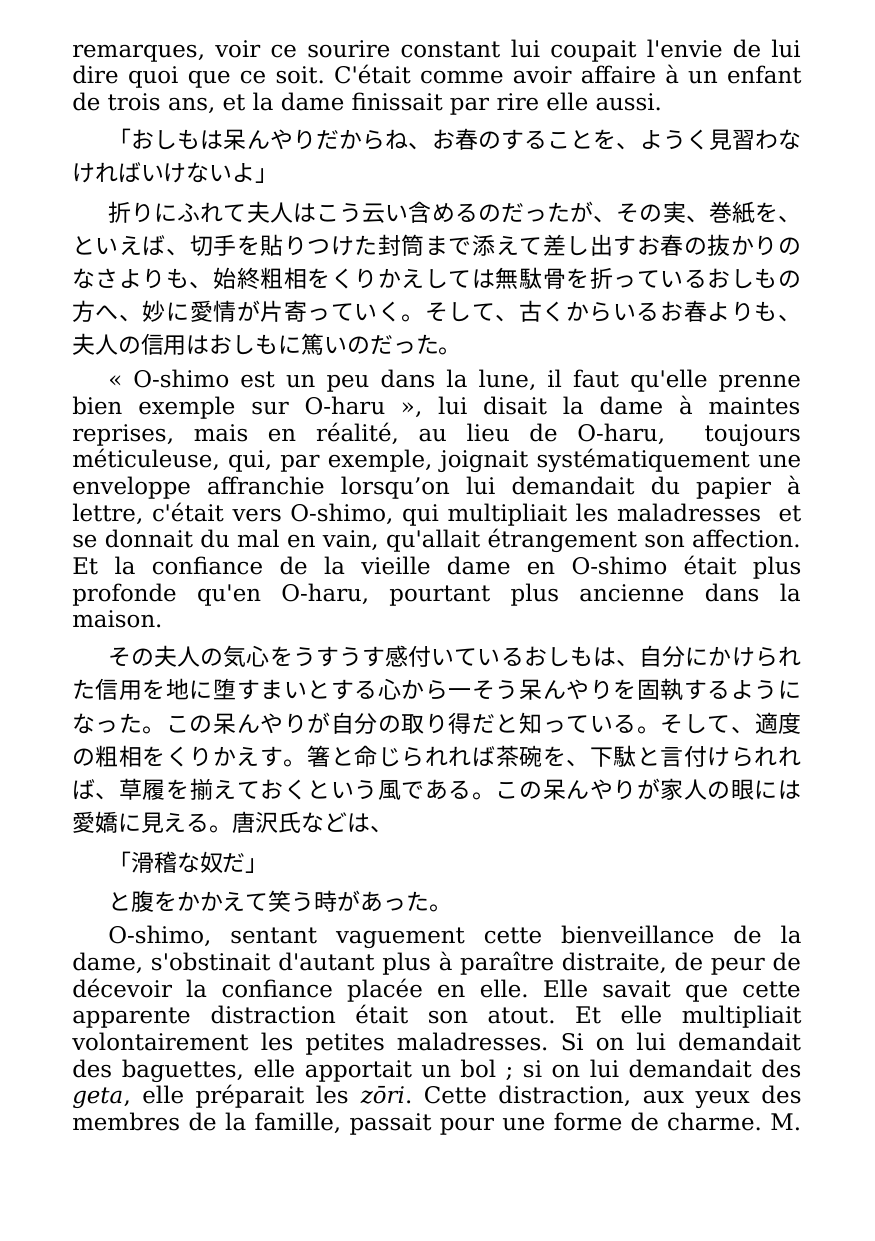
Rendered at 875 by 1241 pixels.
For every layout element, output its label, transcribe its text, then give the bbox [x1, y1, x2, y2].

text と腹をかかえて笑う時があった。 [72, 883, 802, 917]
text 「滑稽な奴だ」 [72, 844, 802, 878]
text 折りにふれて夫人はこう云い含めるのだったが、その実、巻紙を、といえば、切手を貼りつけた封筒まで添えて差し出すお春の抜かりのなさよりも、始終粗相をくりかえしては無駄骨を折っているおしもの方へ、妙に愛情が片寄っていく。そして、古くからいるお春よりも、夫人の信用はおしもに篤いのだった。 [72, 194, 802, 361]
text « O-shimo est un peu dans la lune, il faut qu'elle prenne bien exemple sur O-haru », lui disait la dame à maintes reprises, mais en réalité, au lieu de O-haru, toujours méticuleuse, qui, par exemple, joignait systématiquement une enveloppe affranchie lorsqu’on lui demandait du papier à lettre, c'était vers O-shimo, qui multipliait les maladresses et se donnait du mal en vain, qu'allait étrangement son affection. Et la confiance de la vieille dame en O-shimo était plus profonde qu'en O-haru, pourtant plus ancienne dans la maison. [72, 366, 802, 633]
text O-shimo, sentant vaguement cette bienveillance de la dame, s'obstinait d'autant plus à paraître distraite, de peur de décevoir la confiance placée en elle. Elle savait que cette apparente distraction était son atout. Et elle multipliait volontairement les petites maladresses. Si on lui demandait des baguettes, elle apportait un bol ; si on lui demandait des geta, elle préparait les zōri. Cette distraction, aux yeux des membres de la famille, passait pour une forme de charme. M. [72, 923, 802, 1136]
text remarques, voir ce sourire constant lui coupait l'envie de lui dire quoi que ce soit. C'était comme avoir affaire à un enfant de trois ans, et la dame finissait par rire elle aussi. [72, 36, 802, 116]
text 「おしもは呆んやりだからね、お春のすることを、ようく見習わなければいけないよ」 [72, 122, 802, 188]
text その夫人の気心をうすうす感付いているおしもは、自分にかけられた信用を地に堕すまいとする心から一そう呆んやりを固執するようになった。この呆んやりが自分の取り得だと知っている。そして、適度の粗相をくりかえす。箸と命じられれば茶碗を、下駄と言付けられれば、草履を揃えておくという風である。この呆んやりが家人の眼には愛嬌に見える。唐沢氏などは、 [72, 639, 802, 838]
